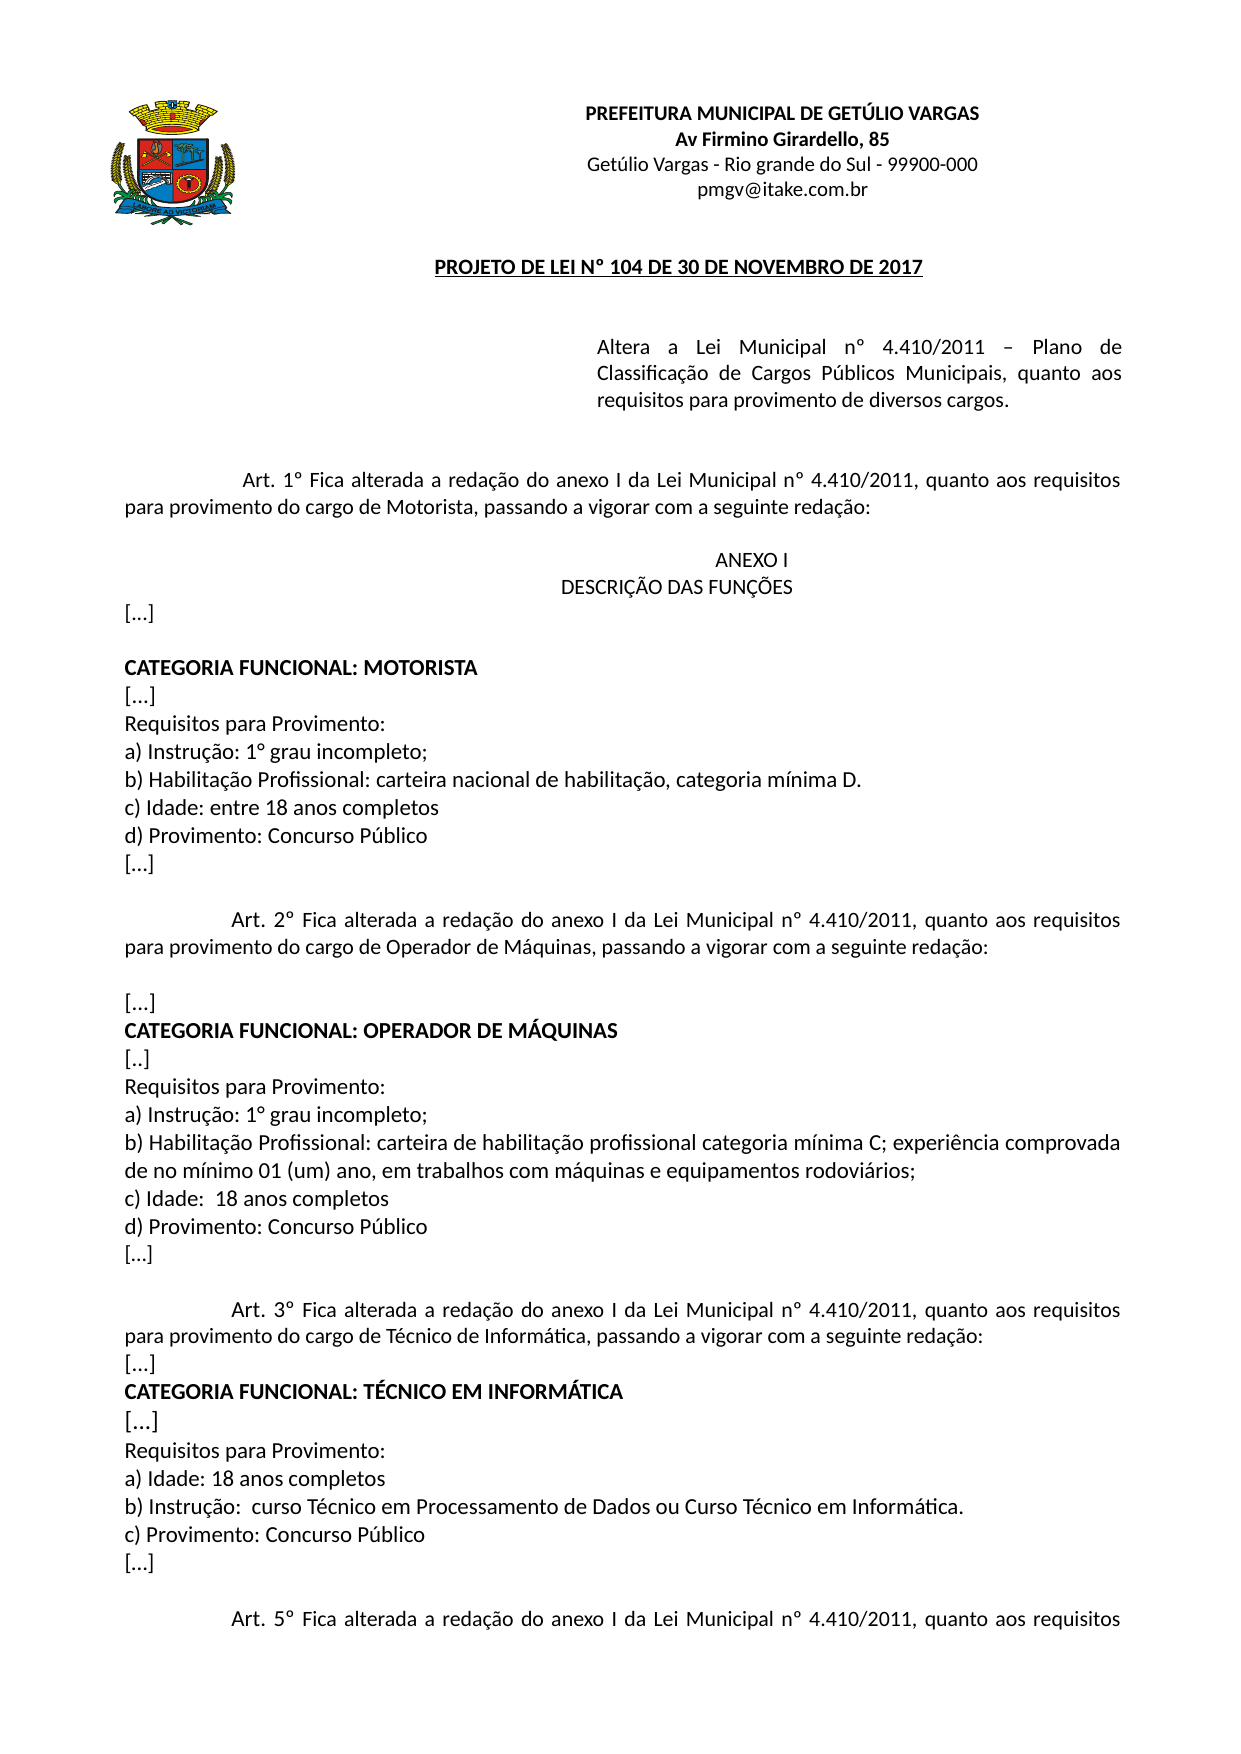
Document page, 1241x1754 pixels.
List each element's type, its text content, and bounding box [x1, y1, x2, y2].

text ANEXO I [124, 546, 1122, 573]
text Art. 3º Fica alterada a redação do anexo I da Lei Municipal nº 4.410/2011, quanto aos requisitos para provimento do cargo de Técnico de Informática, passando a vigorar com a seguinte redação: [124, 1295, 1122, 1349]
text CATEGORIA FUNCIONAL: MOTORISTA [124, 653, 1122, 681]
text d) Provimento: Concurso Público [124, 821, 1122, 849]
text [...] [124, 599, 1122, 626]
text a) Instrução: 1° grau incompleto; [124, 737, 1122, 765]
text Art. 1º Fica alterada a redação do anexo I da Lei Municipal nº 4.410/2011, quanto aos requisitos para provimento do cargo de Motorista, passando a vigorar com a seguinte redação: [124, 466, 1122, 519]
text PROJETO DE LEI Nº 104 DE 30 DE NOVEMBRO DE 2017 [242, 253, 1115, 279]
text CATEGORIA FUNCIONAL: TÉCNICO EM INFORMÁTICA [124, 1377, 1122, 1405]
text [...] [124, 681, 1122, 709]
text Art. 5º Fica alterada a redação do anexo I da Lei Municipal nº 4.410/2011, quanto aos requisitos [124, 1604, 1122, 1632]
text [..] Requisitos para Provimento: a) Instrução: 1° grau incompleto; [124, 1044, 1122, 1128]
text b) Instrução: curso Técnico em Processamento de Dados ou Curso Técnico em Informática. [124, 1492, 1122, 1520]
text Requisitos para Provimento: [124, 709, 1122, 737]
text CATEGORIA FUNCIONAL: OPERADOR DE MÁQUINAS [124, 1016, 1122, 1044]
text [...] [124, 988, 1122, 1016]
text DESCRIÇÃO DAS FUNÇÕES [124, 573, 1122, 599]
text b) Habilitação Profissional: carteira nacional de habilitação, categoria mínima D. [124, 765, 1122, 793]
text [...] [124, 1349, 1122, 1377]
text […] [124, 1548, 1122, 1576]
text c) Provimento: Concurso Público [124, 1520, 1122, 1548]
text c) Idade: entre 18 anos completos [124, 793, 1122, 821]
text Altera a Lei Municipal nº 4.410/2011 – Plano de Classificação de Cargos Públicos Municipais, quanto aos requisitos para provimento de diversos cargos. [597, 333, 1122, 413]
text [...] Requisitos para Provimento: a) Idade: 18 anos completos [124, 1405, 1122, 1492]
text b) Habilitação Profissional: carteira de habilitação profissional categoria mínima C; experiência comprovada de no mínimo 01 (um) ano, em trabalhos com máquinas e equipamentos rodoviários; c) Idade: 18 anos completos d) Provimento: Concurso Público [124, 1128, 1122, 1240]
text Art. 2º Fica alterada a redação do anexo I da Lei Municipal nº 4.410/2011, quanto aos requisitos para provimento do cargo de Operador de Máquinas, passando a vigorar com a seguinte redação: [124, 905, 1122, 960]
text […] [124, 849, 1122, 877]
text […] [124, 1240, 1122, 1267]
